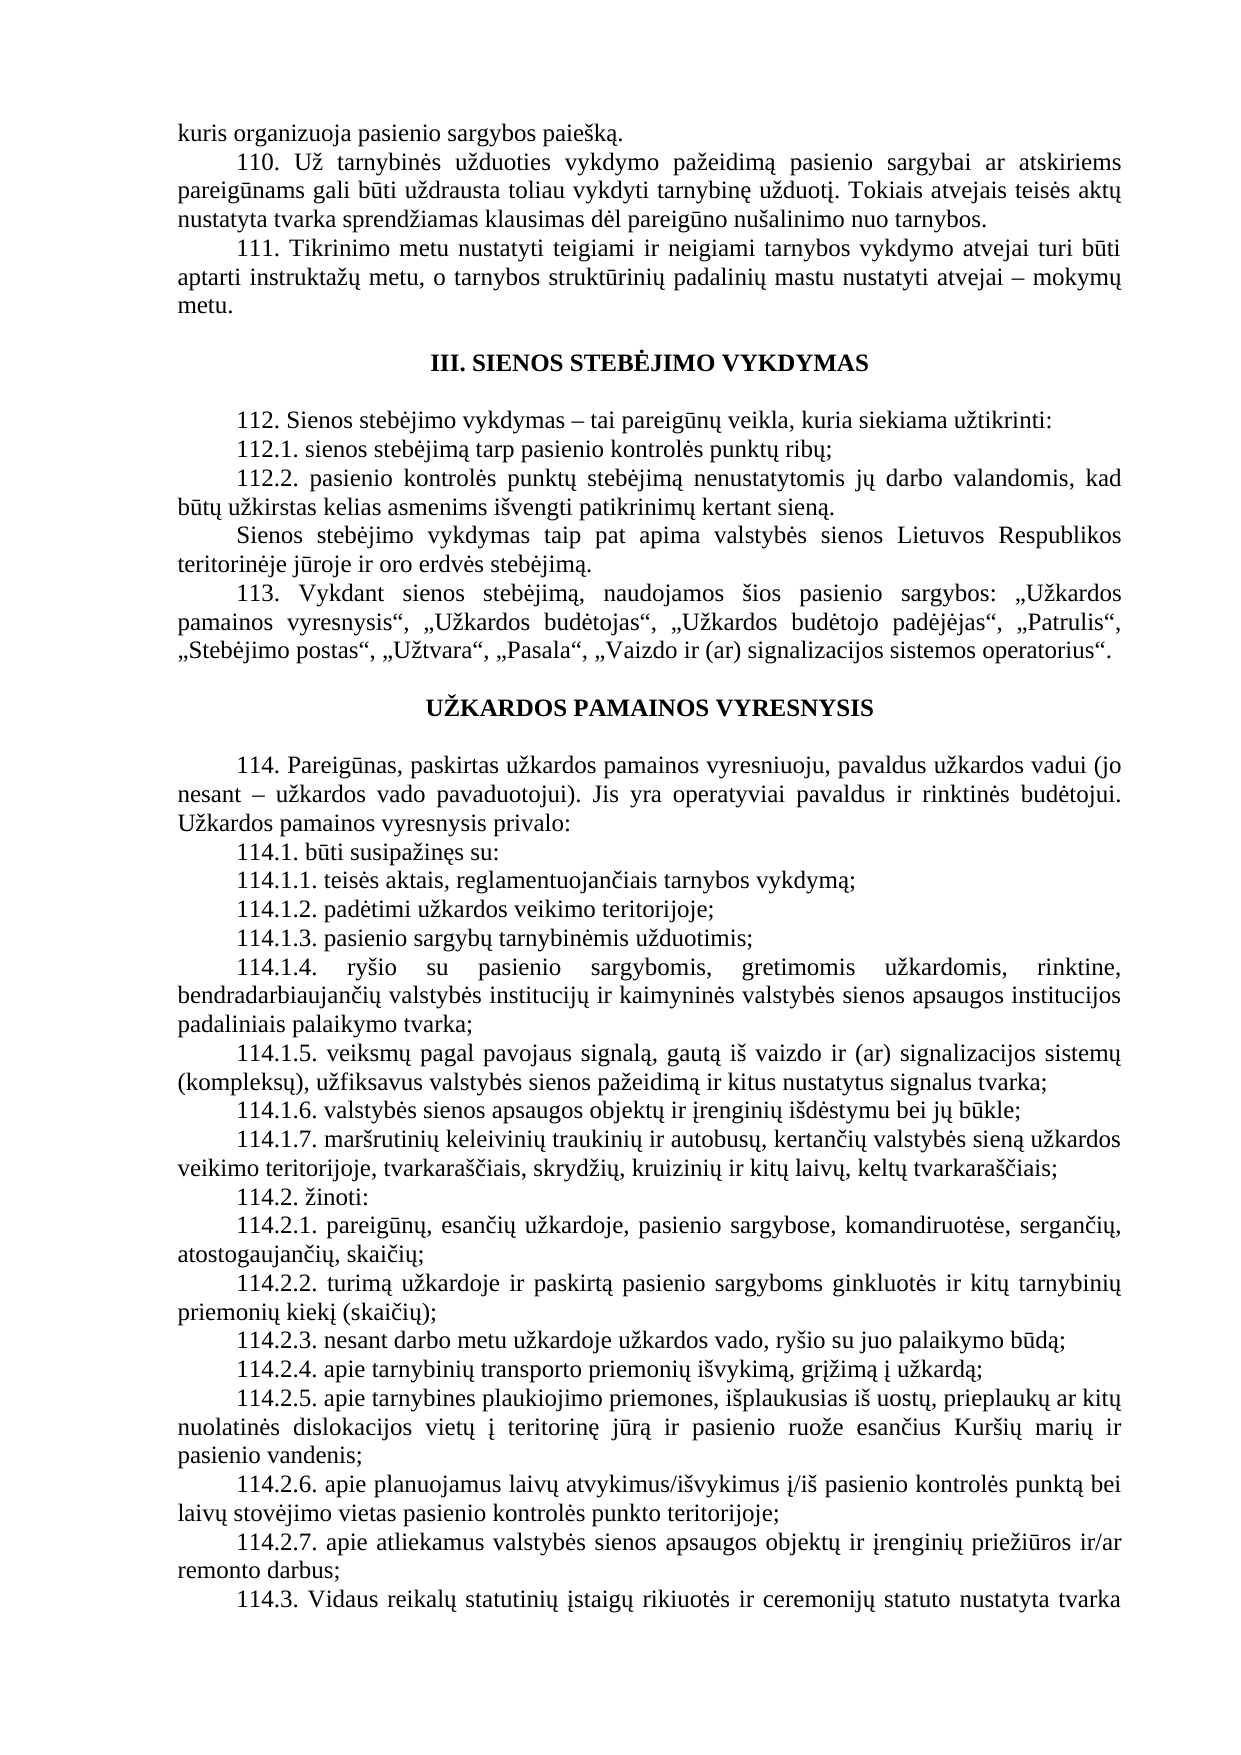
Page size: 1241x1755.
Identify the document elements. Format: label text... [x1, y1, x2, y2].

text 114.1.4. ryšio su pasienio sargybomis, gretimomis užkardomis, rinktine, bendradarbiaujančių valstybės institucijų ir kaimyninės valstybės sienos apsaugos institucijos padaliniais palaikymo tvarka; [177, 952, 1122, 1038]
text 114.2.6. apie planuojamus laivų atvykimus/išvykimus į/iš pasienio kontrolės punktą bei laivų stovėjimo vietas pasienio kontrolės punkto teritorijoje; [177, 1469, 1122, 1527]
text III. SIENOS STEBĖJIMO VYKDYMAS [177, 348, 1122, 377]
text 114.1.5. veiksmų pagal pavojaus signalą, gautą iš vaizdo ir (ar) signalizacijos sistemų (kompleksų), užfiksavus valstybės sienos pažeidimą ir kitus nustatytus signalus tvarka; [177, 1038, 1122, 1096]
text 112.1. sienos stebėjimą tarp pasienio kontrolės punktų ribų; [177, 434, 1122, 463]
text 114.1.3. pasienio sargybų tarnybinėmis užduotimis; [177, 923, 1122, 952]
text Sienos stebėjimo vykdymas taip pat apima valstybės sienos Lietuvos Respublikos teritorinėje jūroje ir oro erdvės stebėjimą. [177, 521, 1122, 578]
text 114.2.5. apie tarnybines plaukiojimo priemones, išplaukusias iš uostų, prieplaukų ar kitų nuolatinės dislokacijos vietų į teritorinę jūrą ir pasienio ruože esančius Kuršių marių ir pasienio vandenis; [177, 1383, 1122, 1469]
text kuris organizuoja pasienio sargybos paiešką. [177, 118, 1122, 147]
text 114.2. žinoti: [177, 1182, 1122, 1211]
text 114.1. būti susipažinęs su: [177, 837, 1122, 866]
text 114.1.6. valstybės sienos apsaugos objektų ir įrenginių išdėstymu bei jų būkle; [177, 1096, 1122, 1124]
text 114.2.4. apie tarnybinių transporto priemonių išvykimą, grįžimą į užkardą; [177, 1354, 1122, 1383]
text 114.2.2. turimą užkardoje ir paskirtą pasienio sargyboms ginkluotės ir kitų tarnybinių priemonių kiekį (skaičių); [177, 1268, 1122, 1326]
text 114.1.2. padėtimi užkardos veikimo teritorijoje; [177, 894, 1122, 923]
text 114.1.7. maršrutinių keleivinių traukinių ir autobusų, kertančių valstybės sieną užkardos veikimo teritorijoje, tvarkaraščiais, skrydžių, kruizinių ir kitų laivų, keltų tvarkaraščiais; [177, 1124, 1122, 1182]
text 114.2.3. nesant darbo metu užkardoje užkardos vado, ryšio su juo palaikymo būdą; [177, 1326, 1122, 1354]
text 112.2. pasienio kontrolės punktų stebėjimą nenustatytomis jų darbo valandomis, kad būtų užkirstas kelias asmenims išvengti patikrinimų kertant sieną. [177, 463, 1122, 521]
text 114.1.1. teisės aktais, reglamentuojančiais tarnybos vykdymą; [177, 866, 1122, 894]
text 112. Sienos stebėjimo vykdymas – tai pareigūnų veikla, kuria siekiama užtikrinti: [177, 406, 1122, 434]
text 110. Už tarnybinės užduoties vykdymo pažeidimą pasienio sargybai ar atskiriems pareigūnams gali būti uždrausta toliau vykdyti tarnybinę užduotį. Tokiais atvejais teisės aktų nustatyta tvarka sprendžiamas klausimas dėl pareigūno nušalinimo nuo tarnybos. [177, 147, 1122, 233]
text 114.2.7. apie atliekamus valstybės sienos apsaugos objektų ir įrenginių priežiūros ir/ar remonto darbus; [177, 1527, 1122, 1584]
text 114.3. Vidaus reikalų statutinių įstaigų rikiuotės ir ceremonijų statuto nustatyta tvarka [177, 1584, 1122, 1613]
text 114. Pareigūnas, paskirtas užkardos pamainos vyresniuoju, pavaldus užkardos vadui (jo nesant – užkardos vado pavaduotojui). Jis yra operatyviai pavaldus ir rinktinės budėtojui. Užkardos pamainos vyresnysis privalo: [177, 751, 1122, 837]
text 114.2.1. pareigūnų, esančių užkardoje, pasienio sargybose, komandiruotėse, sergančių, atostogaujančių, skaičių; [177, 1211, 1122, 1268]
text UŽKARDOS PAMAINOS VYRESNYSIS [177, 693, 1122, 722]
text 113. Vykdant sienos stebėjimą, naudojamos šios pasienio sargybos: „Užkardos pamainos vyresnysis“, „Užkardos budėtojas“, „Užkardos budėtojo padėjėjas“, „Patrulis“, „Stebėjimo postas“, „Užtvara“, „Pasala“, „Vaizdo ir (ar) signalizacijos sistemos operatorius“. [177, 578, 1122, 664]
text 111. Tikrinimo metu nustatyti teigiami ir neigiami tarnybos vykdymo atvejai turi būti aptarti instruktažų metu, o tarnybos struktūrinių padalinių mastu nustatyti atvejai – mokymų metu. [177, 233, 1122, 319]
